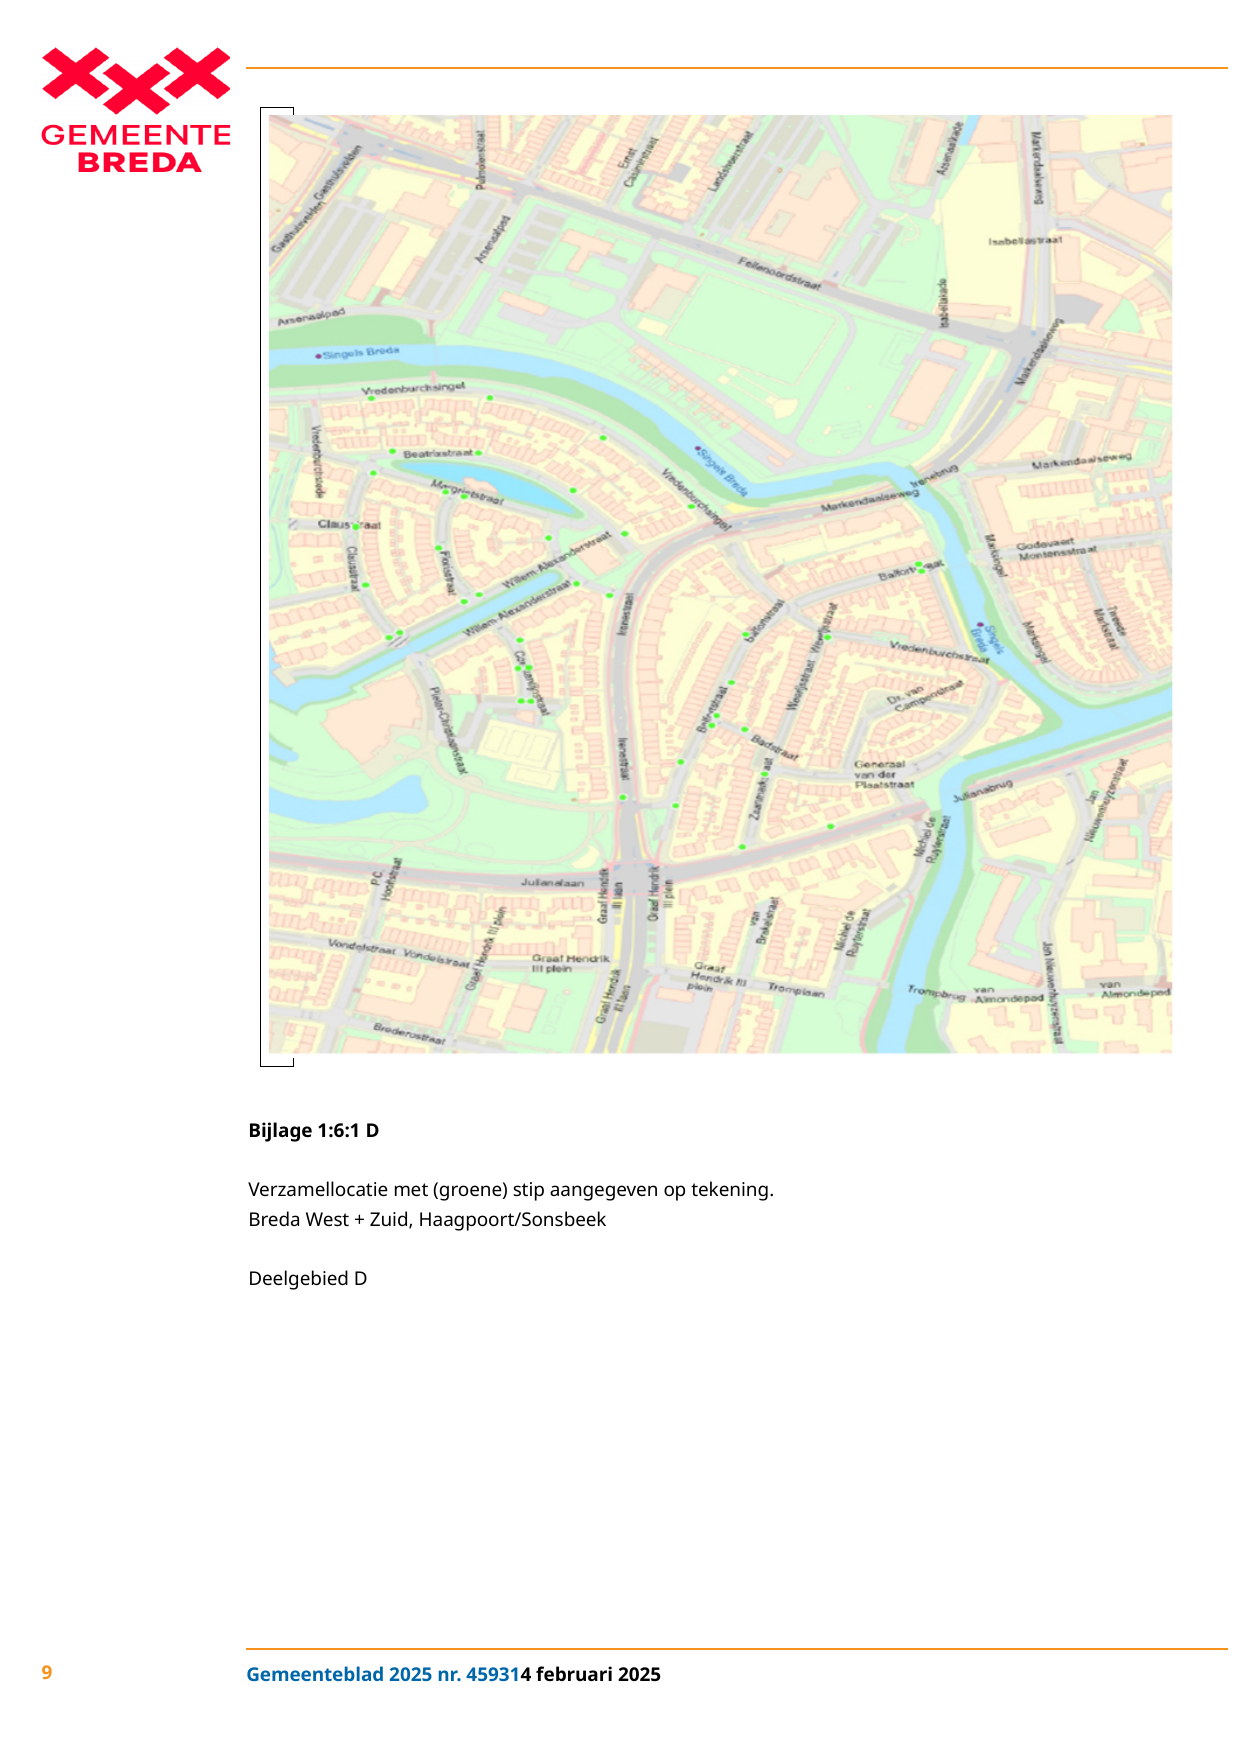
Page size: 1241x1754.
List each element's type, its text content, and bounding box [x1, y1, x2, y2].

text Verzamellocatie met (groene) stip aangegeven op tekening. [248, 1177, 1152, 1202]
text Breda West + Zuid, Haagpoort/Sonsbeek [248, 1206, 1152, 1232]
text Deelgebied D [248, 1265, 1152, 1291]
text Bijlage 1:6:1 D [248, 1117, 1152, 1143]
picture [41, 47, 231, 172]
picture [268, 115, 1173, 1058]
